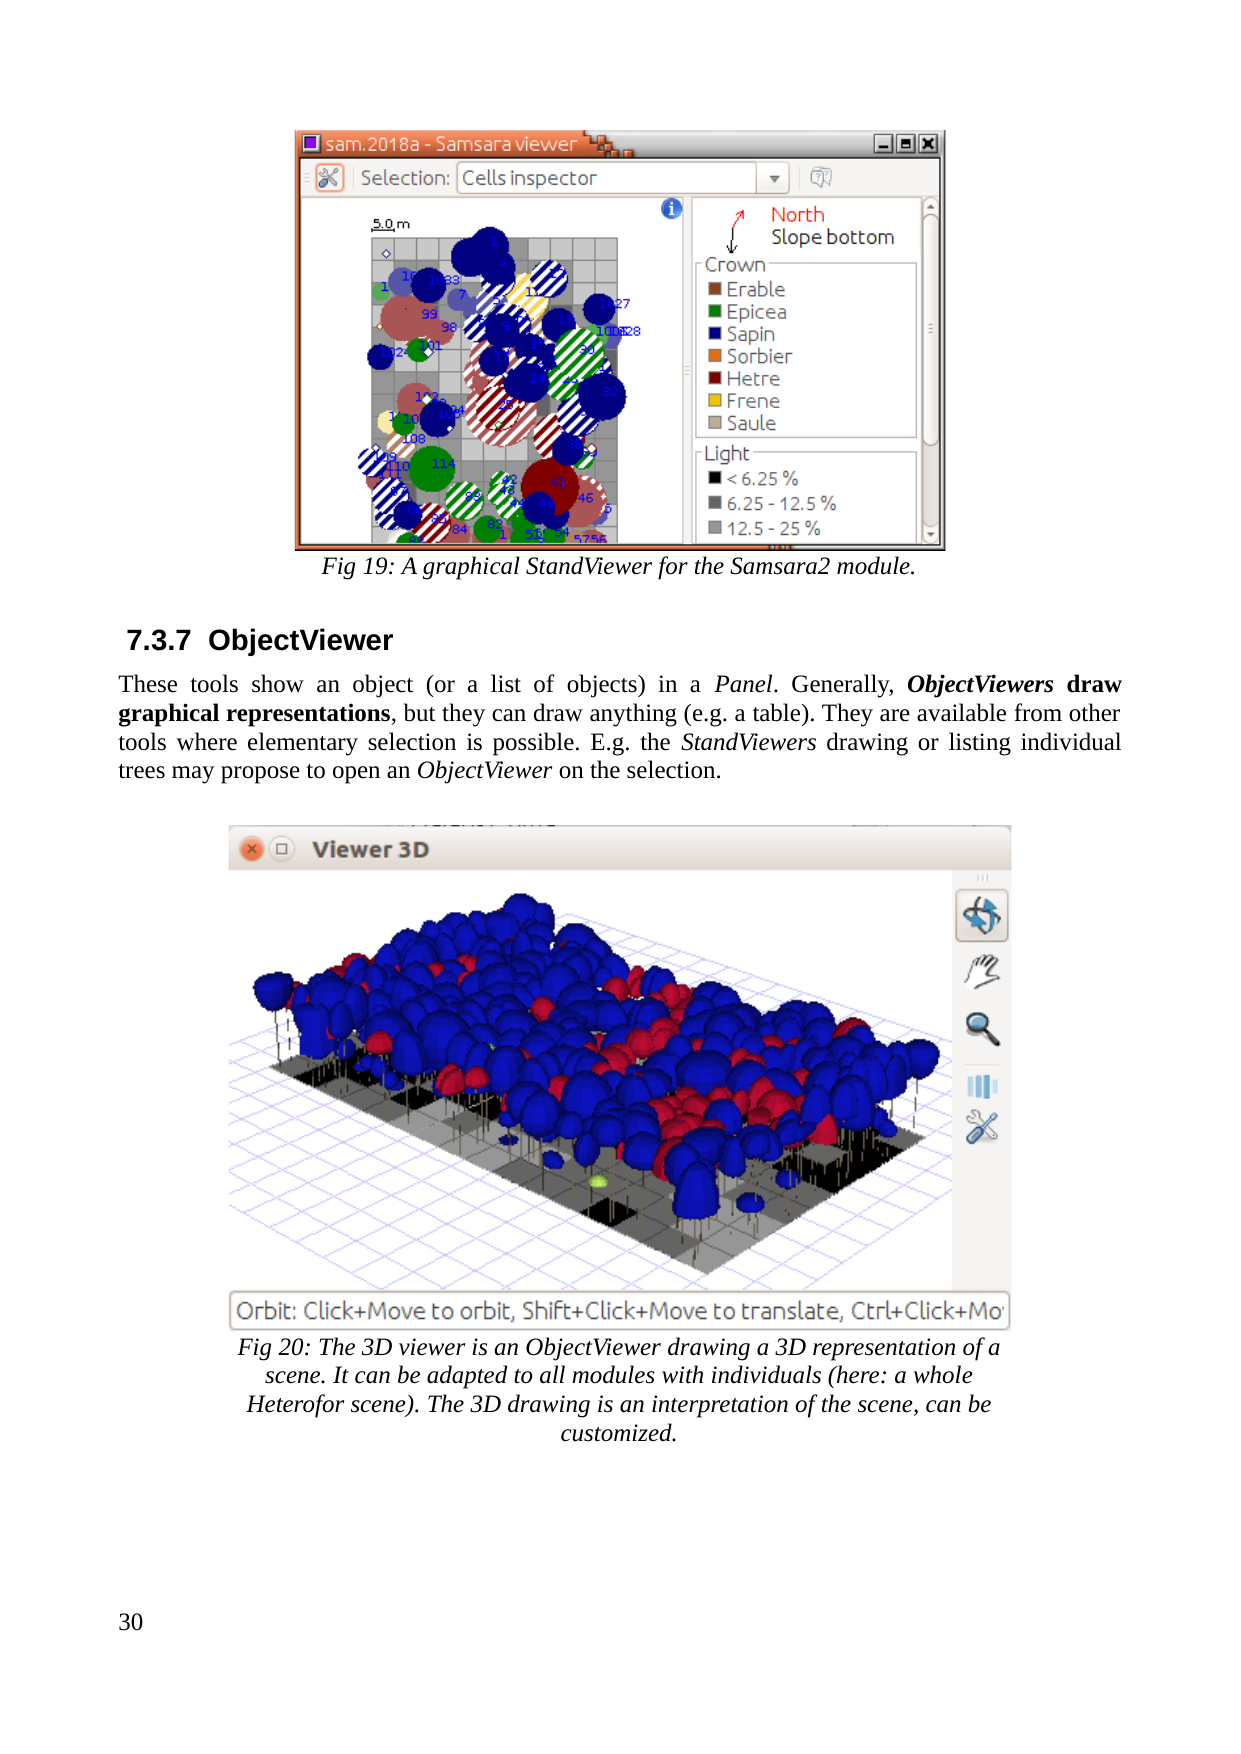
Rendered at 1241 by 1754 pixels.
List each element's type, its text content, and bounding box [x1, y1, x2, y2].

subtitle ObjectViewer [118, 623, 1122, 657]
text Fig 19: A graphical StandViewer for the Samsara2 module. [295, 551, 946, 579]
picture [294, 130, 946, 551]
text These tools show an object (or a list of objects) in a Panel. Generally, ObjectViewers draw graphical representations, but they can draw anything (e.g. a table). They are available from other tools where elementary selection is possible. E.g. the StandViewers drawing or listing individual trees may propose to open an ObjectViewer on the selection. [118, 669, 1122, 784]
picture [228, 825, 1012, 1332]
text Fig 20: The 3D viewer is an ObjectViewer drawing a 3D representation of a scene. It can be adapted to all modules with individuals (here: a whole Heterofor scene). The 3D drawing is an interpretation of the scene, can be customized. [229, 1332, 1012, 1447]
